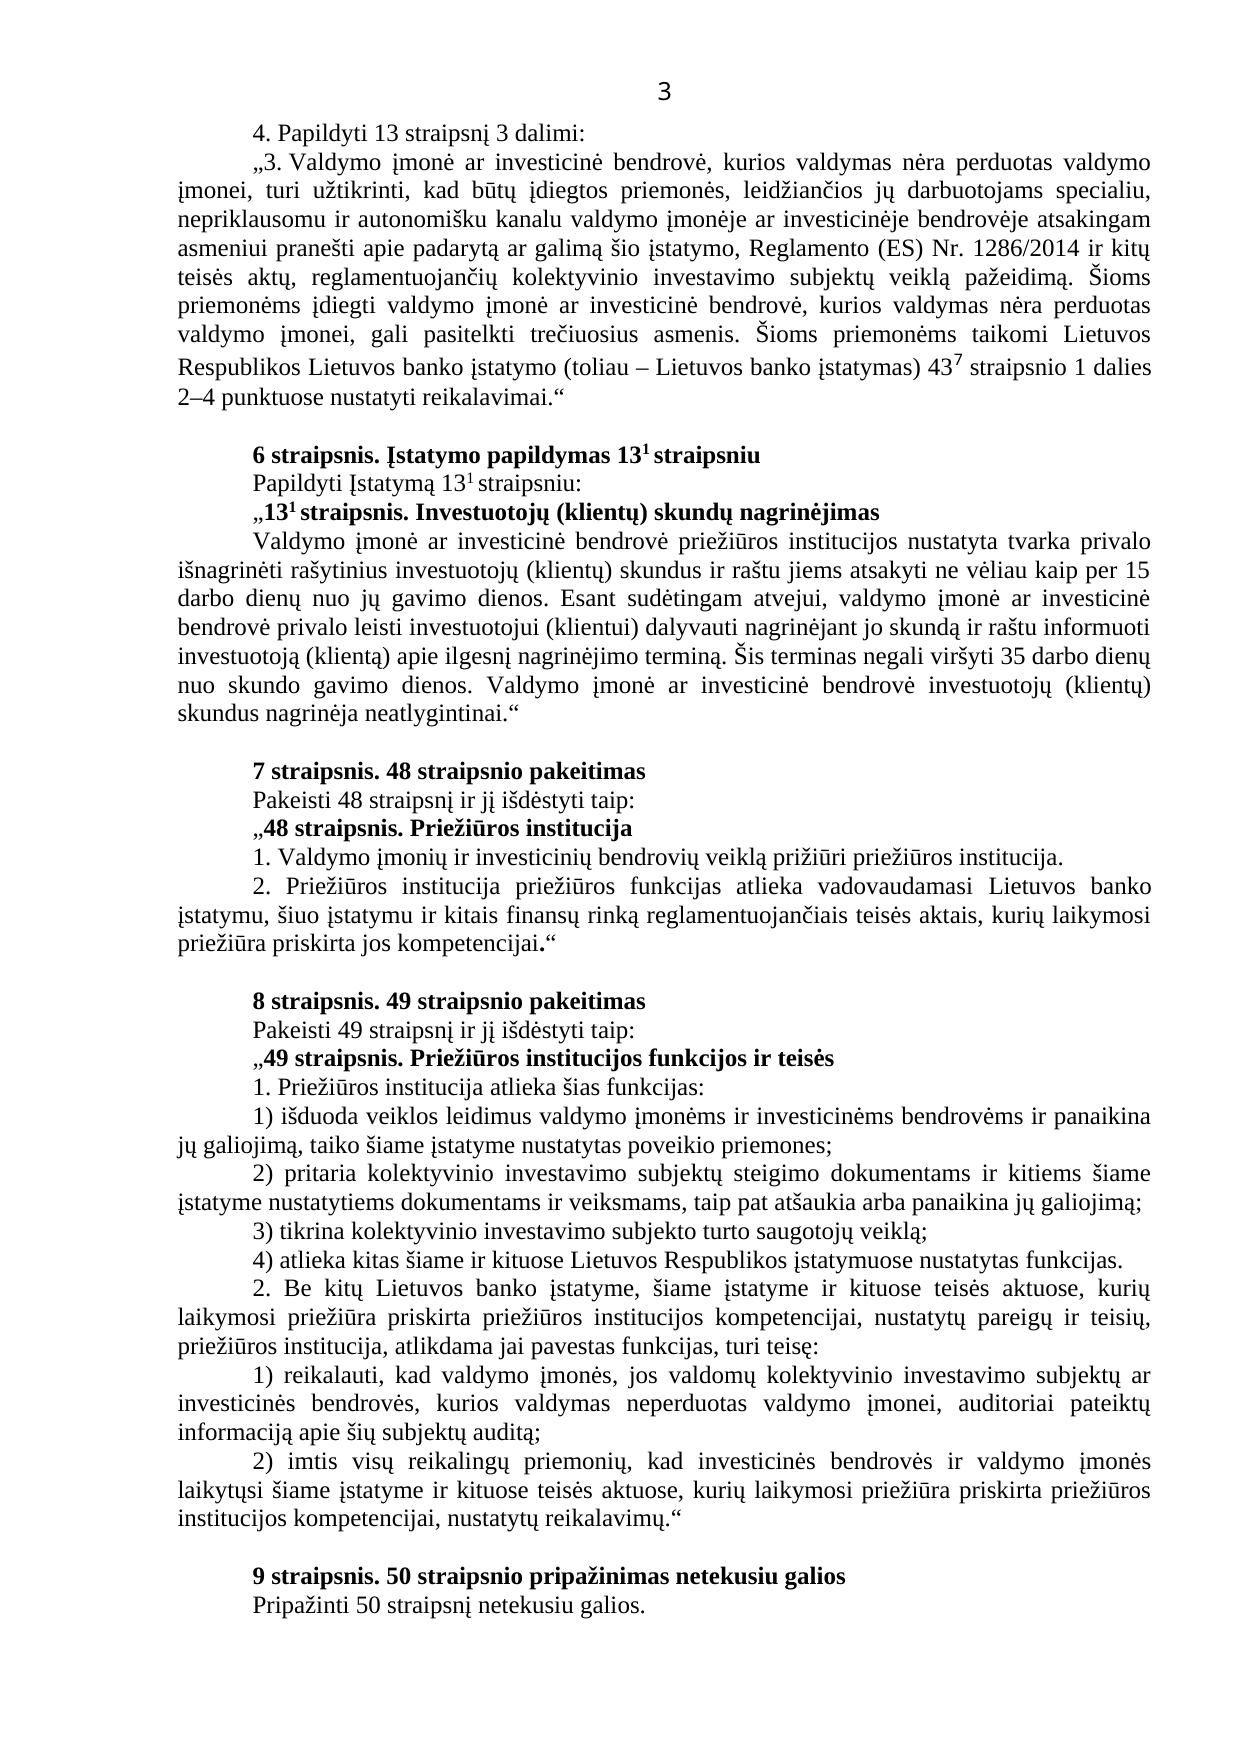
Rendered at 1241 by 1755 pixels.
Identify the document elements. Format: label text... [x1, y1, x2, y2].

text „3. Valdymo įmonė ar investicinė bendrovė, kurios valdymas nėra perduotas valdymo įmonei, turi užtikrinti, kad būtų įdiegtos priemonės, leidžiančios jų darbuotojams specialiu, nepriklausomu ir autonomišku kanalu valdymo įmonėje ar investicinėje bendrovėje atsakingam asmeniui pranešti apie padarytą ar galimą šio įstatymo, Reglamento (ES) Nr. 1286/2014 ir kitų teisės aktų, reglamentuojančių kolektyvinio investavimo subjektų veiklą pažeidimą. Šioms priemonėms įdiegti valdymo įmonė ar investicinė bendrovė, kurios valdymas nėra perduotas valdymo įmonei, gali pasitelkti trečiuosius asmenis. Šioms priemonėms taikomi Lietuvos Respublikos Lietuvos banko įstatymo (toliau – Lietuvos banko įstatymas) 437 straipsnio 1 dalies 2–4 punktuose nustatyti reikalavimai.“ [177, 147, 1152, 411]
text 1) reikalauti, kad valdymo įmonės, jos valdomų kolektyvinio investavimo subjektų ar investicinės bendrovės, kurios valdymas neperduotas valdymo įmonei, auditoriai pateiktų informaciją apie šių subjektų auditą; [177, 1360, 1152, 1446]
text 2) imtis visų reikalingų priemonių, kad investicinės bendrovės ir valdymo įmonės laikytųsi šiame įstatyme ir kituose teisės aktuose, kurių laikymosi priežiūra priskirta priežiūros institucijos kompetencijai, nustatytų reikalavimų.“ [177, 1446, 1152, 1532]
text 7 straipsnis. 48 straipsnio pakeitimas [177, 756, 1152, 785]
text 8 straipsnis. 49 straipsnio pakeitimas [177, 986, 1152, 1015]
text Pripažinti 50 straipsnį netekusiu galios. [177, 1590, 1152, 1618]
text 1) išduoda veiklos leidimus valdymo įmonėms ir investicinėms bendrovėms ir panaikina jų galiojimą, taiko šiame įstatyme nustatytas poveikio priemones; [177, 1101, 1152, 1158]
text 9 straipsnis. 50 straipsnio pripažinimas netekusiu galios [177, 1561, 1152, 1590]
text Valdymo įmonė ar investicinė bendrovė priežiūros institucijos nustatyta tvarka privalo išnagrinėti rašytinius investuotojų (klientų) skundus ir raštu jiems atsakyti ne vėliau kaip per 15 darbo dienų nuo jų gavimo dienos. Esant sudėtingam atvejui, valdymo įmonė ar investicinė bendrovė privalo leisti investuotojui (klientui) dalyvauti nagrinėjant jo skundą ir raštu informuoti investuotoją (klientą) apie ilgesnį nagrinėjimo terminą. Šis terminas negali viršyti 35 darbo dienų nuo skundo gavimo dienos. Valdymo įmonė ar investicinė bendrovė investuotojų (klientų) skundus nagrinėja neatlygintinai.“ [177, 526, 1152, 727]
text „49 straipsnis. Priežiūros institucijos funkcijos ir teisės [177, 1043, 1152, 1072]
text 3) tikrina kolektyvinio investavimo subjekto turto saugotojų veiklą; [177, 1216, 1152, 1245]
text Papildyti Įstatymą 131 straipsniu: [177, 468, 1152, 497]
text 6 straipsnis. Įstatymo papildymas 131 straipsniu [177, 440, 1152, 468]
text 2. Be kitų Lietuvos banko įstatyme, šiame įstatyme ir kituose teisės aktuose, kurių laikymosi priežiūra priskirta priežiūros institucijos kompetencijai, nustatytų pareigų ir teisių, priežiūros institucija, atlikdama jai pavestas funkcijas, turi teisę: [177, 1273, 1152, 1360]
text 4) atlieka kitas šiame ir kituose Lietuvos Respublikos įstatymuose nustatytas funkcijas. [177, 1245, 1152, 1273]
text „131 straipsnis. Investuotojų (klientų) skundų nagrinėjimas [177, 497, 1152, 526]
text „48 straipsnis. Priežiūros institucija [177, 813, 1152, 842]
text Pakeisti 48 straipsnį ir jį išdėstyti taip: [177, 785, 1152, 813]
text 2. Priežiūros institucija priežiūros funkcijas atlieka vadovaudamasi Lietuvos banko įstatymu, šiuo įstatymu ir kitais finansų rinką reglamentuojančiais teisės aktais, kurių laikymosi priežiūra priskirta jos kompetencijai.“ [177, 871, 1152, 957]
text Pakeisti 49 straipsnį ir jį išdėstyti taip: [177, 1015, 1152, 1043]
text 4. Papildyti 13 straipsnį 3 dalimi: [177, 118, 1152, 147]
text 1. Valdymo įmonių ir investicinių bendrovių veiklą prižiūri priežiūros institucija. [177, 842, 1152, 871]
text 1. Priežiūros institucija atlieka šias funkcijas: [177, 1072, 1152, 1101]
text 2) pritaria kolektyvinio investavimo subjektų steigimo dokumentams ir kitiems šiame įstatyme nustatytiems dokumentams ir veiksmams, taip pat atšaukia arba panaikina jų galiojimą; [177, 1158, 1152, 1216]
